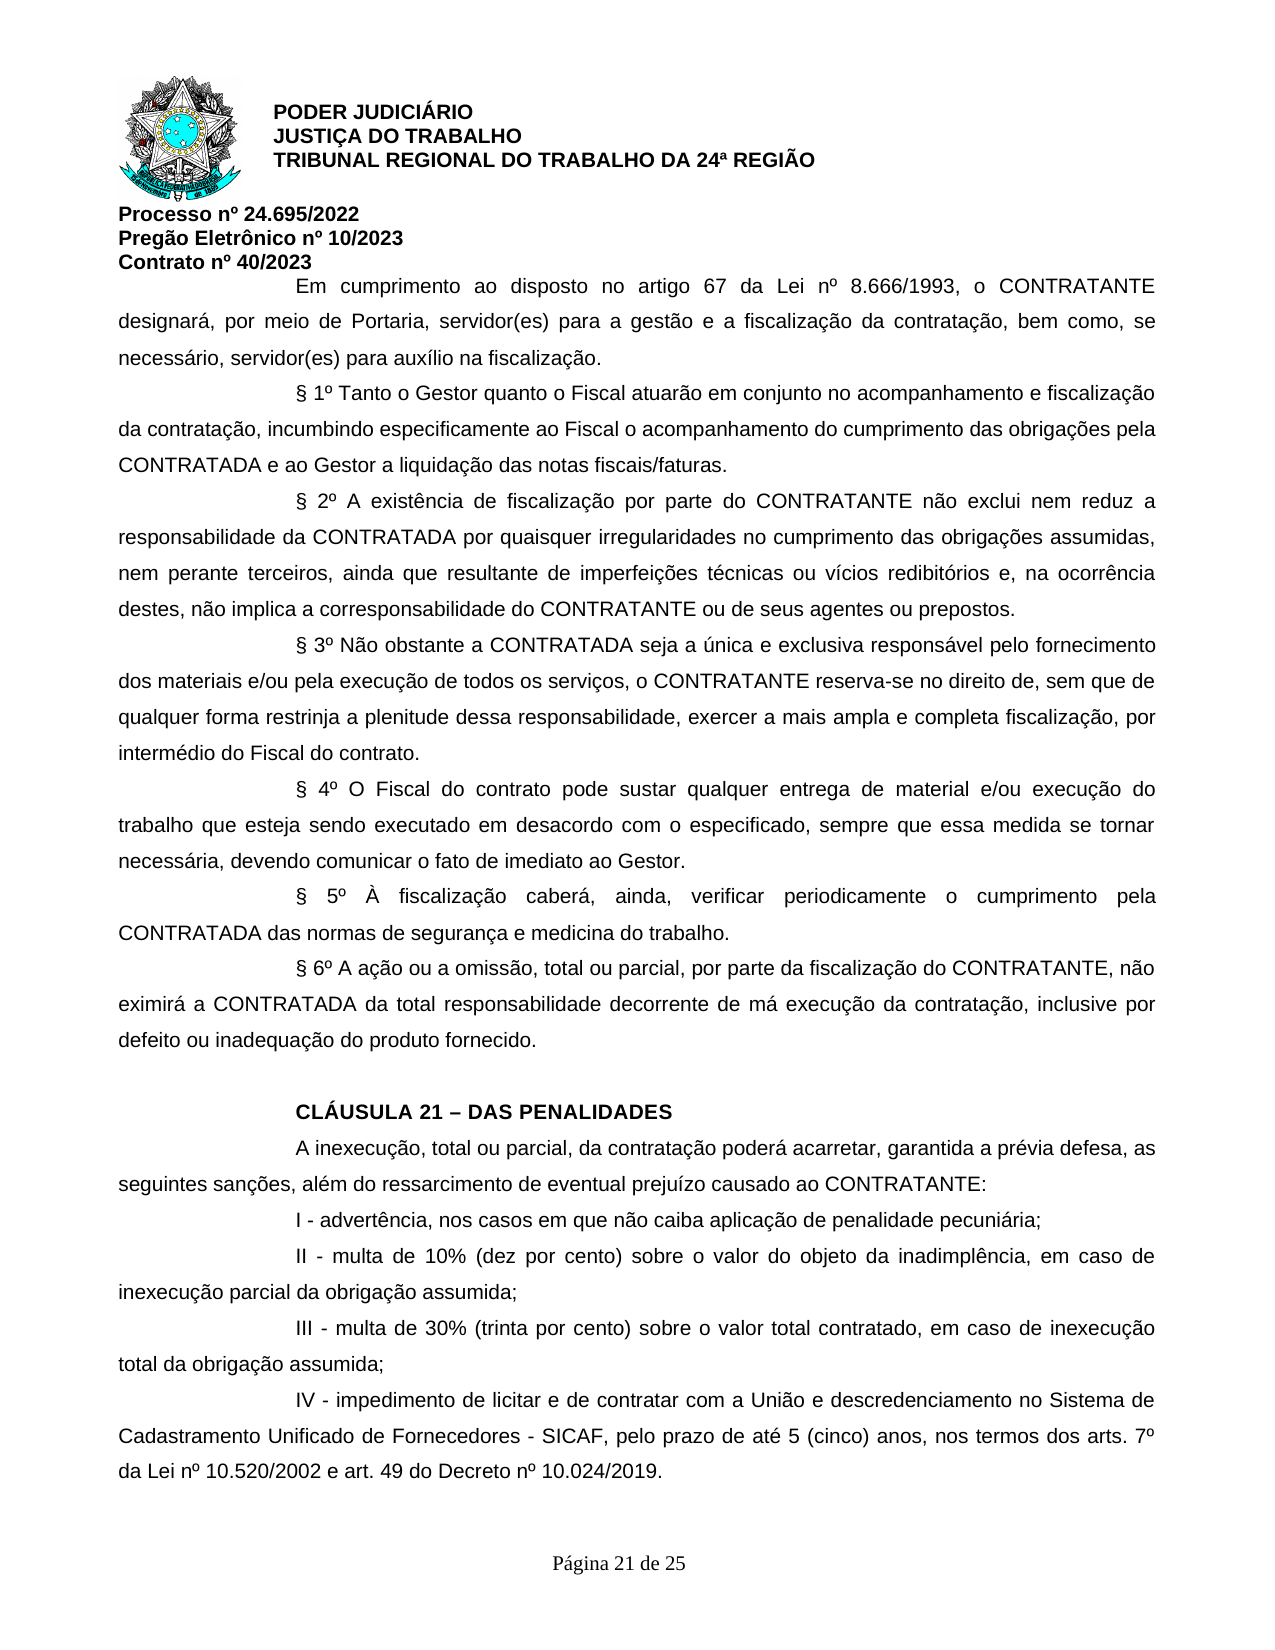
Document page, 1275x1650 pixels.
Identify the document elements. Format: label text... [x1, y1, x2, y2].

text IV - impedimento de licitar e de contratar com a União e descredenciamento no Sistema de Cadastramento Unificado de Fornecedores - SICAF, pelo prazo de até 5 (cinco) anos, nos termos dos arts. 7º da Lei nº 10.520/2002 e art. 49 do Decreto nº 10.024/2019. [118, 1387, 1157, 1483]
text § 1º Tanto o Gestor quanto o Fiscal atuarão em conjunto no acompanhamento e fiscalização da contratação, incumbindo especificamente ao Fiscal o acompanhamento do cumprimento das obrigações pela CONTRATADA e ao Gestor a liquidação das notas fiscais/faturas. [118, 381, 1157, 477]
text I - advertência, nos casos em que não caiba aplicação de penalidade pecuniária; [118, 1208, 1157, 1232]
text § 6º A ação ou a omissão, total ou parcial, por parte da fiscalização do CONTRATANTE, não eximirá a CONTRATADA da total responsabilidade decorrente de má execução da contratação, inclusive por defeito ou inadequação do produto fornecido. [118, 956, 1157, 1052]
text II - multa de 10% (dez por cento) sobre o valor do objeto da inadimplência, em caso de inexecução parcial da obrigação assumida; [118, 1244, 1157, 1304]
text III - multa de 30% (trinta por cento) sobre o valor total contratado, em caso de inexecução total da obrigação assumida; [118, 1316, 1157, 1376]
picture [118, 75, 243, 202]
text A inexecução, total ou parcial, da contratação poderá acarretar, garantida a prévia defesa, as seguintes sanções, além do ressarcimento de eventual prejuízo causado ao CONTRATANTE: [118, 1136, 1157, 1196]
text Em cumprimento ao disposto no artigo 67 da Lei nº 8.666/1993, o CONTRATANTE designará, por meio de Portaria, servidor(es) para a gestão e a fiscalização da contratação, bem como, se necessário, servidor(es) para auxílio na fiscalização. [118, 273, 1157, 369]
text § 4º O Fiscal do contrato pode sustar qualquer entrega de material e/ou execução do trabalho que esteja sendo executado em desacordo com o especificado, sempre que essa medida se tornar necessária, devendo comunicar o fato de imediato ao Gestor. [118, 777, 1157, 872]
text § 2º A existência de fiscalização por parte do CONTRATANTE não exclui nem reduz a responsabilidade da CONTRATADA por quaisquer irregularidades no cumprimento das obrigações assumidas, nem perante terceiros, ainda que resultante de imperfeições técnicas ou vícios redibitórios e, na ocorrência destes, não implica a corresponsabilidade do CONTRATANTE ou de seus agentes ou prepostos. [118, 489, 1157, 621]
text CLÁUSULA 21 – DAS PENALIDADES [118, 1100, 1154, 1124]
text § 5º À fiscalização caberá, ainda, verificar periodicamente o cumprimento pela CONTRATADA das normas de segurança e medicina do trabalho. [118, 884, 1157, 944]
text § 3º Não obstante a CONTRATADA seja a única e exclusiva responsável pelo fornecimento dos materiais e/ou pela execução de todos os serviços, o CONTRATANTE reserva-se no direito de, sem que de qualquer forma restrinja a plenitude dessa responsabilidade, exercer a mais ampla e completa fiscalização, por intermédio do Fiscal do contrato. [118, 633, 1157, 764]
